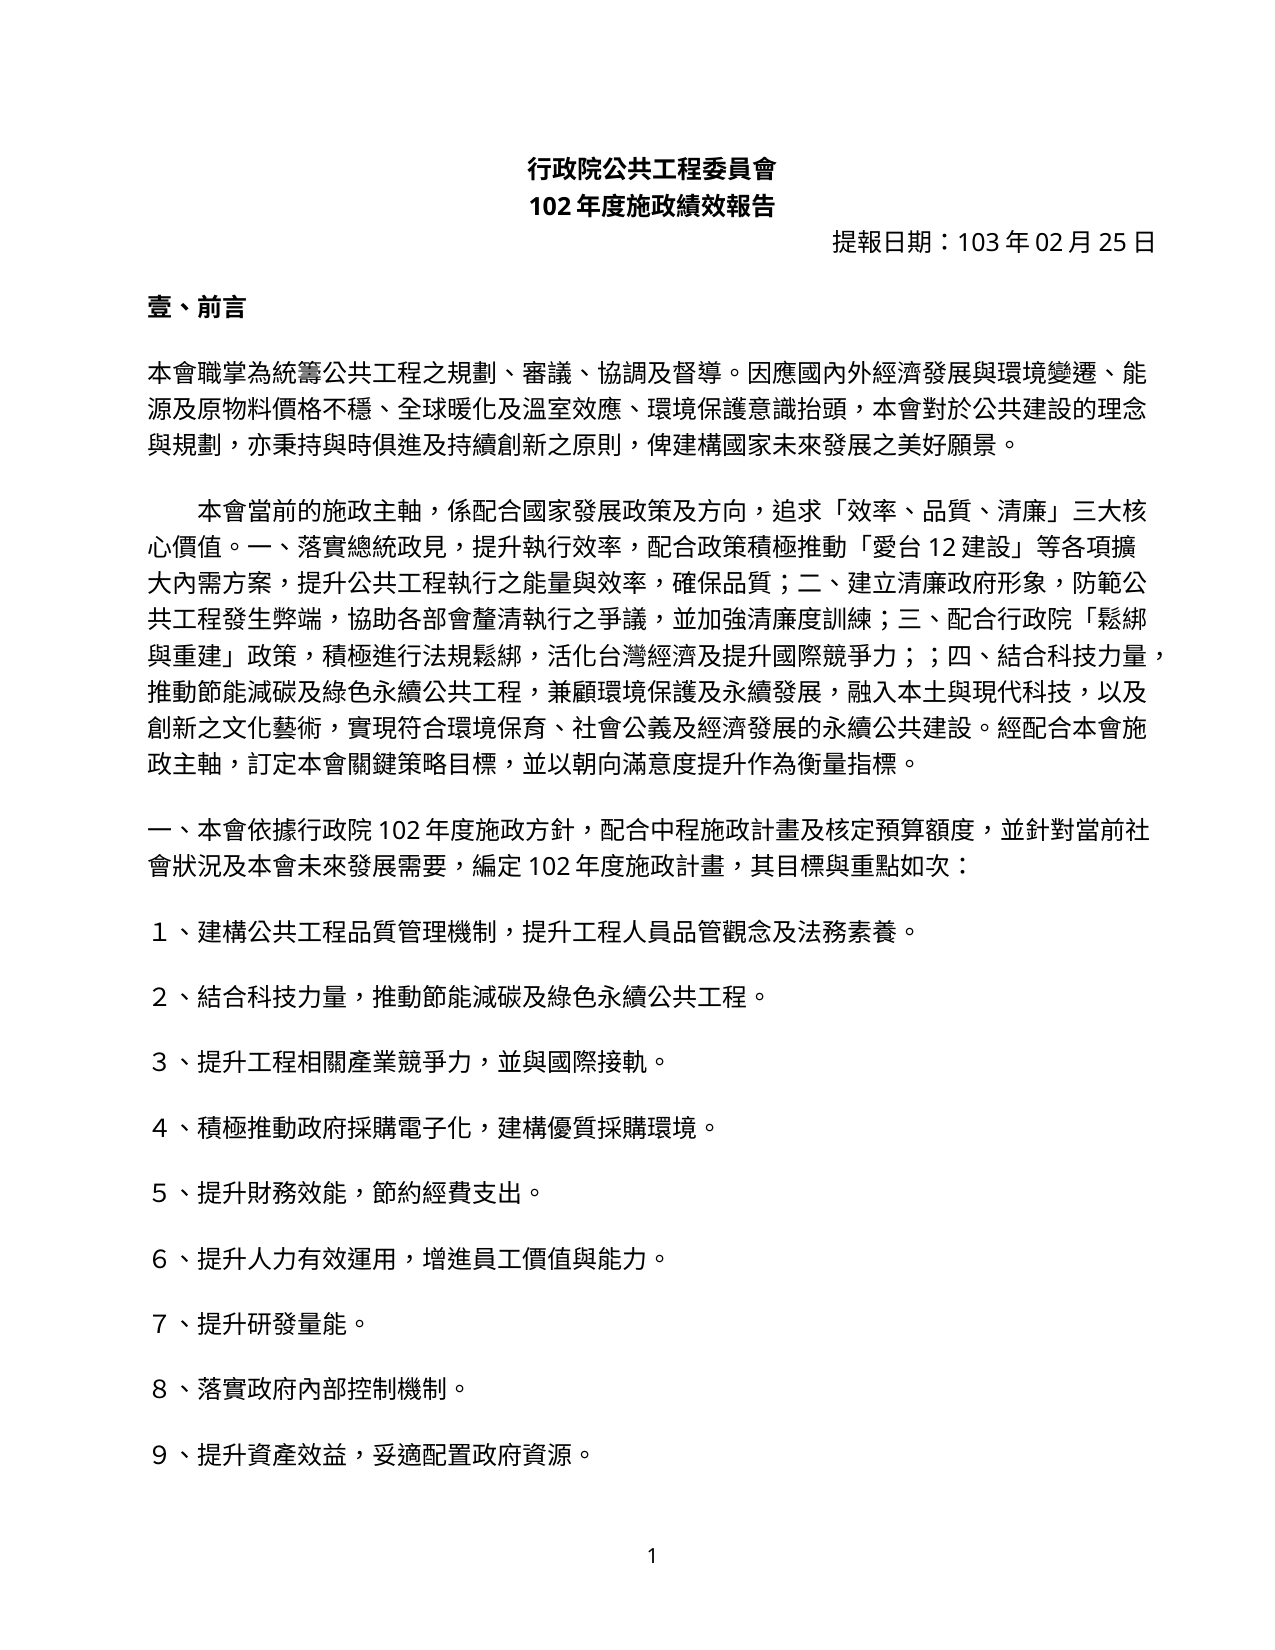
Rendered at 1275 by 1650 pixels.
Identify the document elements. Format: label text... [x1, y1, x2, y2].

text 行政院公共工程委員會 [148, 150, 1157, 186]
text ５、提升財務效能，節約經費支出。 [148, 1174, 1157, 1210]
text ３、提升工程相關產業競爭力，並與國際接軌。 [148, 1043, 1157, 1079]
title 壹、前言 [148, 288, 1157, 324]
text 102年度施政績效報告 [148, 186, 1157, 222]
text ４、積極推動政府採購電子化，建構優質採購環境。 [148, 1108, 1157, 1144]
text ８、落實政府內部控制機制。 [148, 1370, 1157, 1406]
text ２、結合科技力量，推動節能減碳及綠色永續公共工程。 [148, 977, 1157, 1014]
text 提報日期：103年02月25日 [148, 222, 1157, 259]
text ９、提升資產效益，妥適配置政府資源。 [148, 1435, 1157, 1472]
text 一、本會依據行政院102年度施政方針，配合中程施政計畫及核定預算額度，並針對當前社會狀況及本會未來發展需要，編定102年度施政計畫，其目標與重點如次： [148, 810, 1157, 883]
text 本會職掌為統籌公共工程之規劃、審議、協調及督導。因應國內外經濟發展與環境變遷、能源及原物料價格不穩、全球暖化及溫室效應、環境保護意識抬頭，本會對於公共建設的理念與規劃，亦秉持與時俱進及持續創新之原則，俾建構國家未來發展之美好願景。 [148, 353, 1157, 462]
text ７、提升研發量能。 [148, 1304, 1157, 1341]
text １、建構公共工程品質管理機制，提升工程人員品管觀念及法務素養。 [148, 912, 1157, 948]
text 本會當前的施政主軸，係配合國家發展政策及方向，追求「效率、品質、清廉」三大核心價值。一、落實總統政見，提升執行效率，配合政策積極推動「愛台12建設」等各項擴大內需方案，提升公共工程執行之能量與效率，確保品質；二、建立清廉政府形象，防範公共工程發生弊端，協助各部會釐清執行之爭議，並加強清廉度訓練；三、配合行政院「鬆綁與重建」政策，積極進行法規鬆綁，活化台灣經濟及提升國際競爭力；；四、結合科技力量，推動節能減碳及綠色永續公共工程，兼顧環境保護及永續發展，融入本土與現代科技，以及創新之文化藝術，實現符合環境保育、社會公義及經濟發展的永續公共建設。經配合本會施政主軸，訂定本會關鍵策略目標，並以朝向滿意度提升作為衡量指標。 [148, 491, 1157, 781]
text ６、提升人力有效運用，增進員工價值與能力。 [148, 1239, 1157, 1275]
